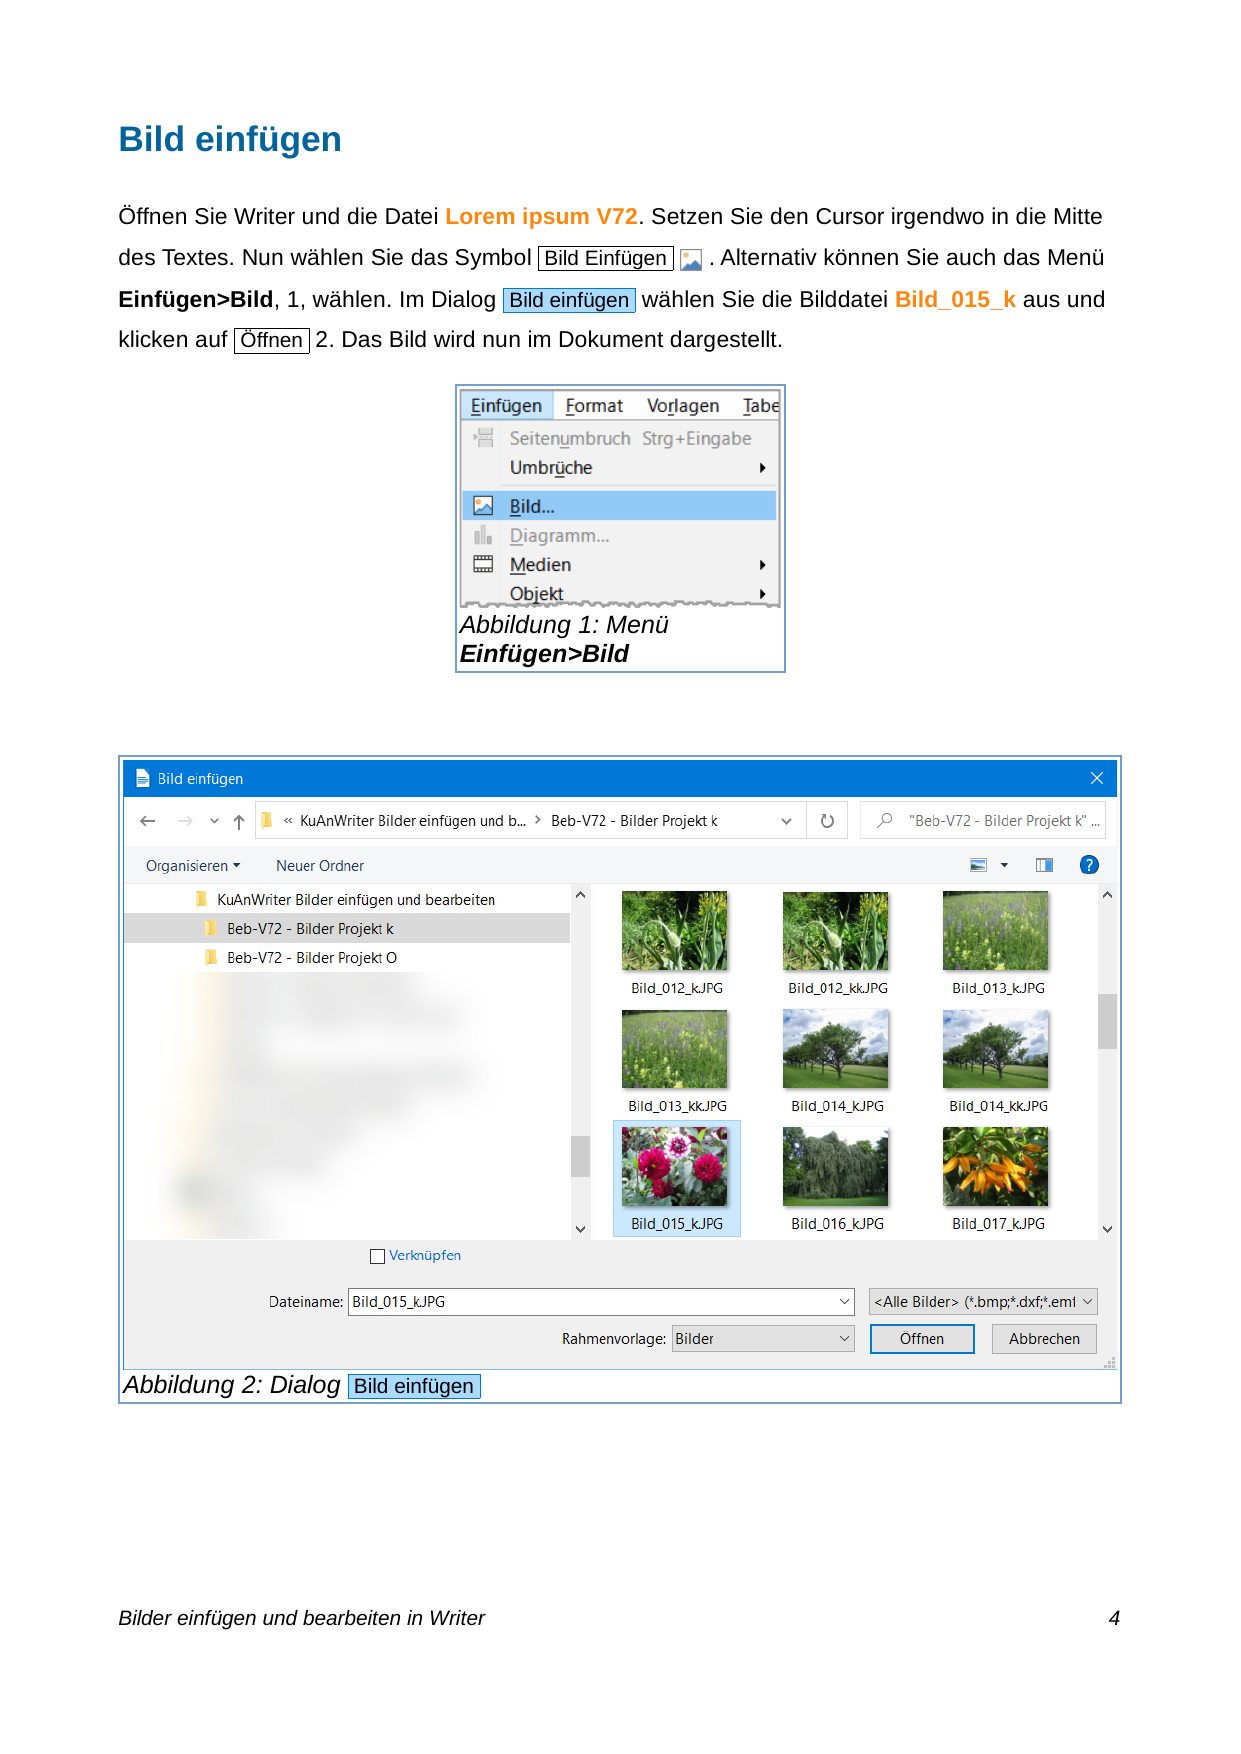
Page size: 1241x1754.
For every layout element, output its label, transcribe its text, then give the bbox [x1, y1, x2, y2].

text Öffnen Sie Writer und die Datei Lorem ipsum V72. Setzen Sie den Cursor irgendwo in die Mitte des Textes. Nun wählen Sie das Symbol Bild Einfügen . Alternativ können Sie auch das Menü Einfügen>Bild, Abbildung 1, wählen. Im Dialog Bild einfügen wählen Sie die Bilddatei Bild_015_k aus und klicken auf Öffnen Abbildung 2. Das Bild wird nun im Dokument dargestellt. [118, 202, 1122, 353]
picture [123, 760, 1118, 1370]
text Abbildung 1: Menü Einfügen>Bild [459, 610, 781, 668]
subtitle Bild einfügen [118, 118, 1122, 159]
picture [679, 248, 703, 272]
picture [459, 389, 781, 610]
text Abbildung 2: Dialog Bild einfügen [123, 1370, 1117, 1399]
